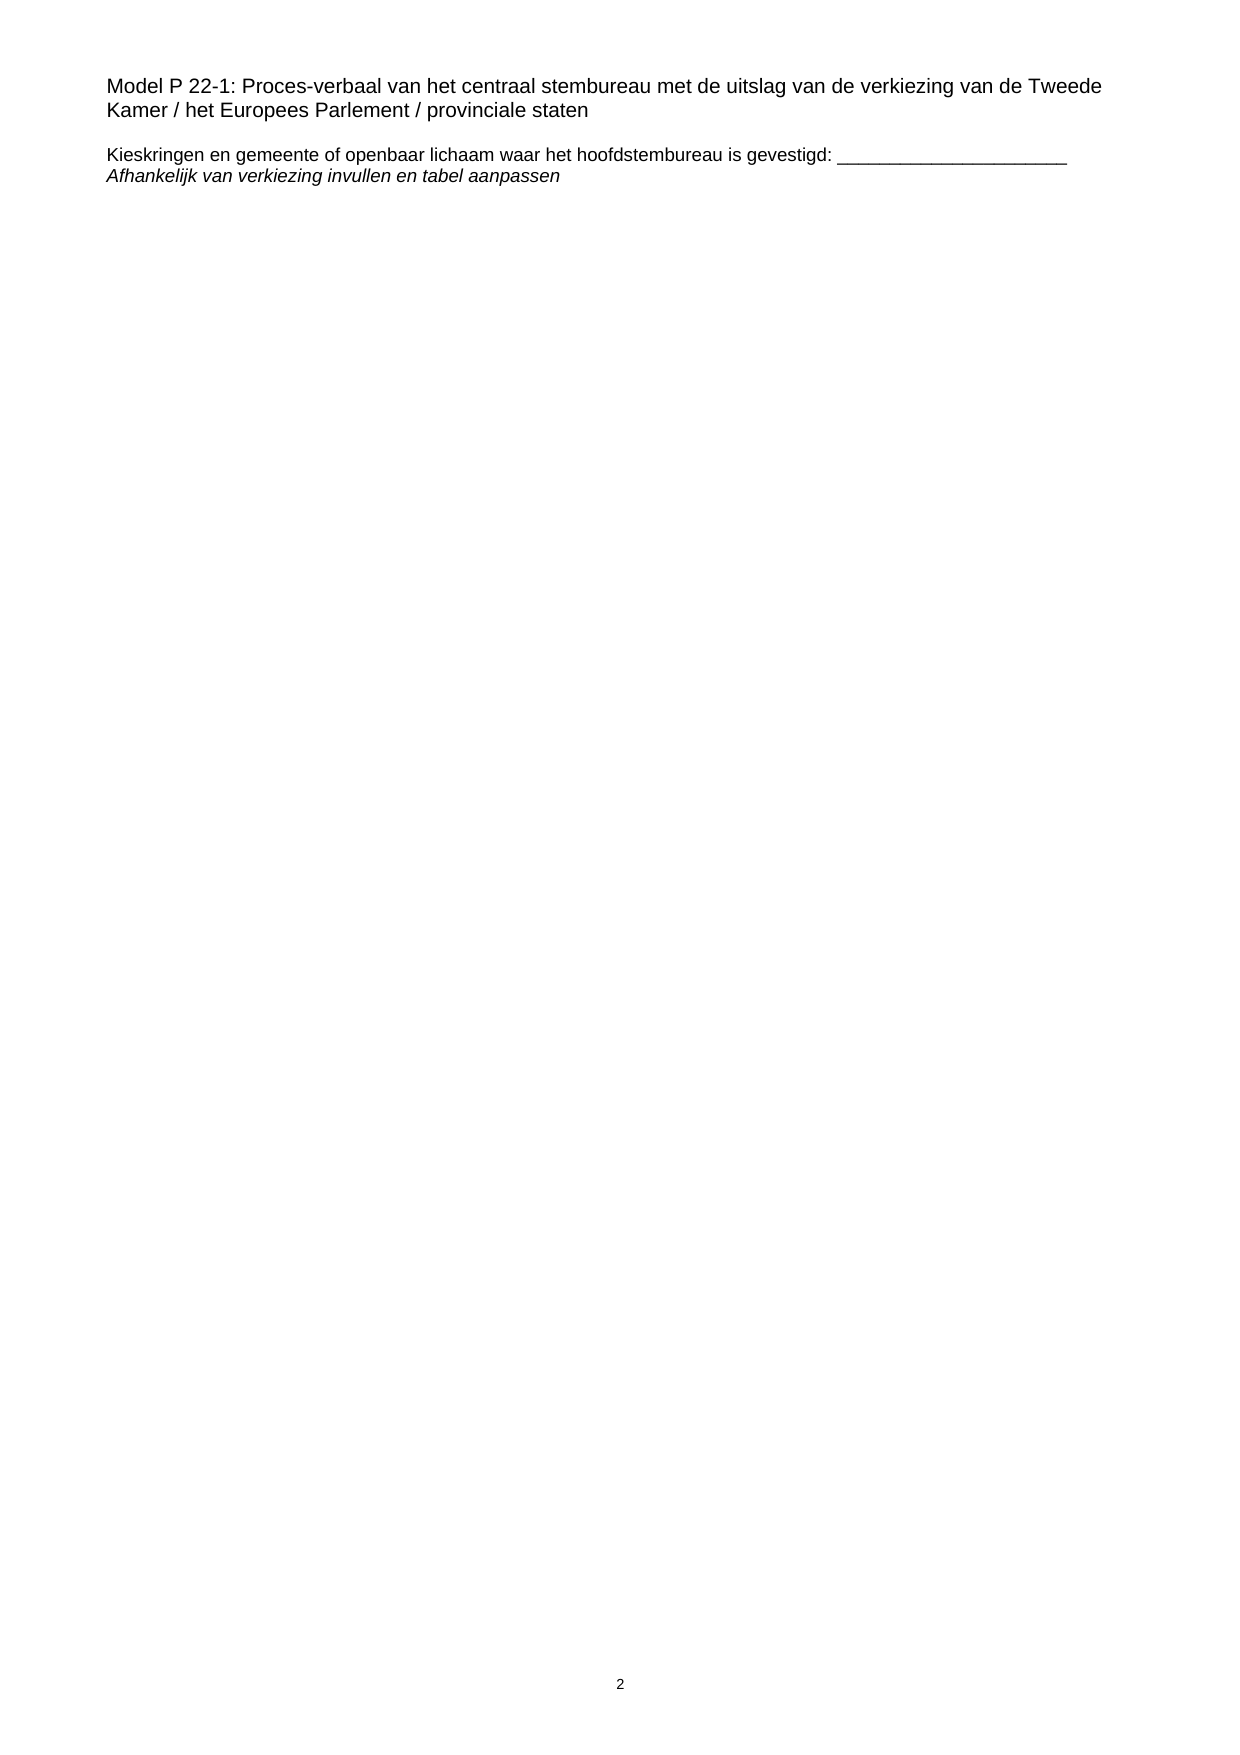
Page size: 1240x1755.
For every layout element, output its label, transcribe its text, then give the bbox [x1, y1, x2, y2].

text Afhankelijk van verkiezing invullen en tabel aanpassen [106, 165, 1181, 186]
text Kieskringen en gemeente of openbaar lichaam waar het hoofdstembureau is gevestigd: ______________________ [106, 143, 1181, 165]
